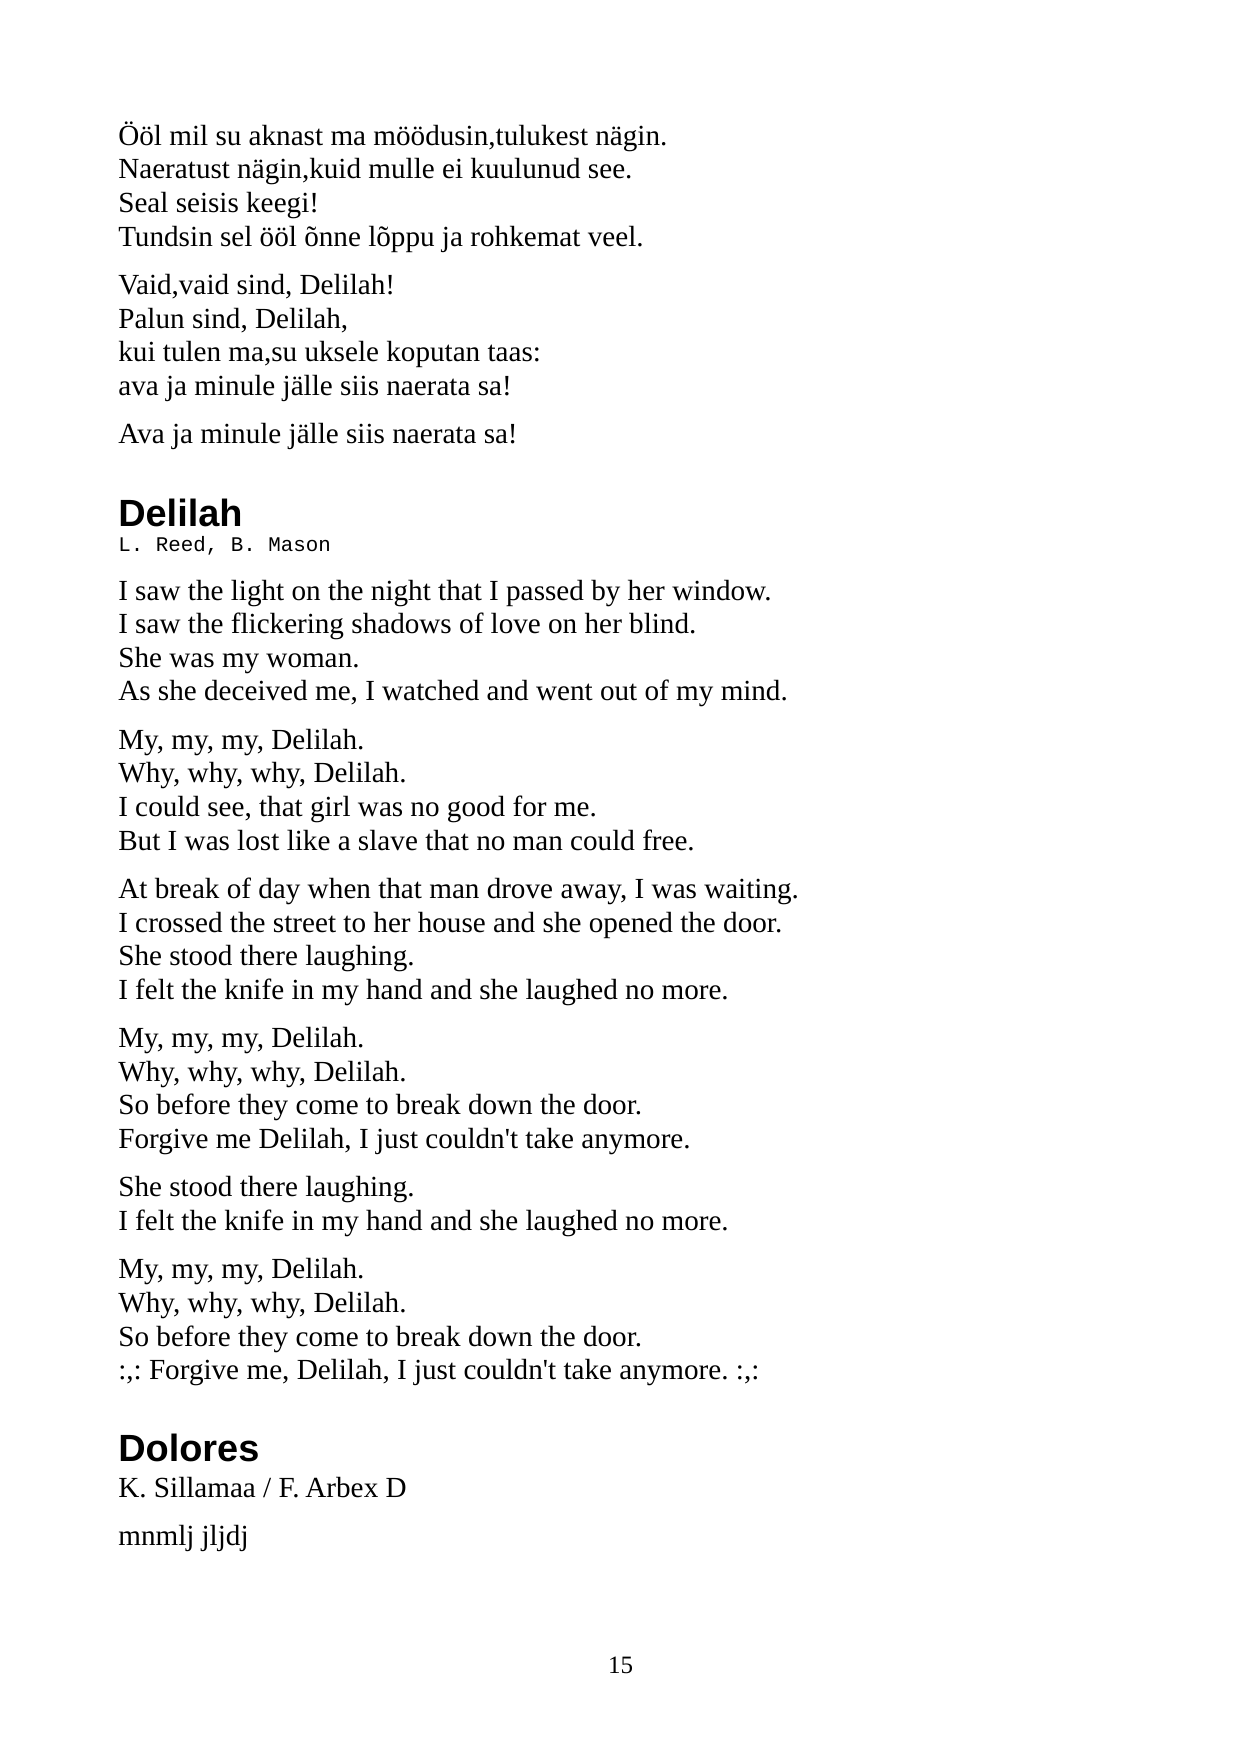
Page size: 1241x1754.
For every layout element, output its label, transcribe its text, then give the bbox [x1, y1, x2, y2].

text My, my, my, Delilah. Why, why, why, Delilah. So before they come to break down the door. :,: Forgive me, Delilah, I just couldn't take anymore. :,: [118, 1252, 1122, 1386]
text She stood there laughing. I felt the knife in my hand and she laughed no more. [118, 1169, 1122, 1237]
text Ööl mil su aknast ma möödusin,tulukest nägin. Naeratust nägin,kuid mulle ei kuulunud see. Seal seisis keegi! Tundsin sel ööl õnne lõppu ja rohkemat veel. [118, 118, 1122, 252]
text At break of day when that man drove away, I was waiting. I crossed the street to her house and she opened the door. She stood there laughing. I felt the knife in my hand and she laughed no more. [118, 871, 1122, 1005]
text My, my, my, Delilah. Why, why, why, Delilah. I could see, that girl was no good for me. But I was lost like a slave that no man could free. [118, 722, 1122, 856]
text Vaid,vaid sind, Delilah! Palun sind, Delilah, kui tulen ma,su uksele koputan taas: ava ja minule jälle siis naerata sa! [118, 267, 1122, 401]
subtitle Delilah [118, 491, 1122, 534]
text mnmlj jljdj [118, 1518, 1122, 1552]
text I saw the light on the night that I passed by her window. I saw the flickering shadows of love on her blind. She was my woman. As she deceived me, I watched and went out of my mind. [118, 573, 1122, 707]
subtitle Dolores [118, 1426, 1122, 1470]
text L. Reed, B. Mason [118, 534, 1122, 558]
text My, my, my, Delilah. Why, why, why, Delilah. So before they come to break down the door. Forgive me Delilah, I just couldn't take anymore. [118, 1020, 1122, 1154]
text K. Sillamaa / F. Arbex D [118, 1470, 1122, 1503]
text Ava ja minule jälle siis naerata sa! [118, 416, 1122, 450]
